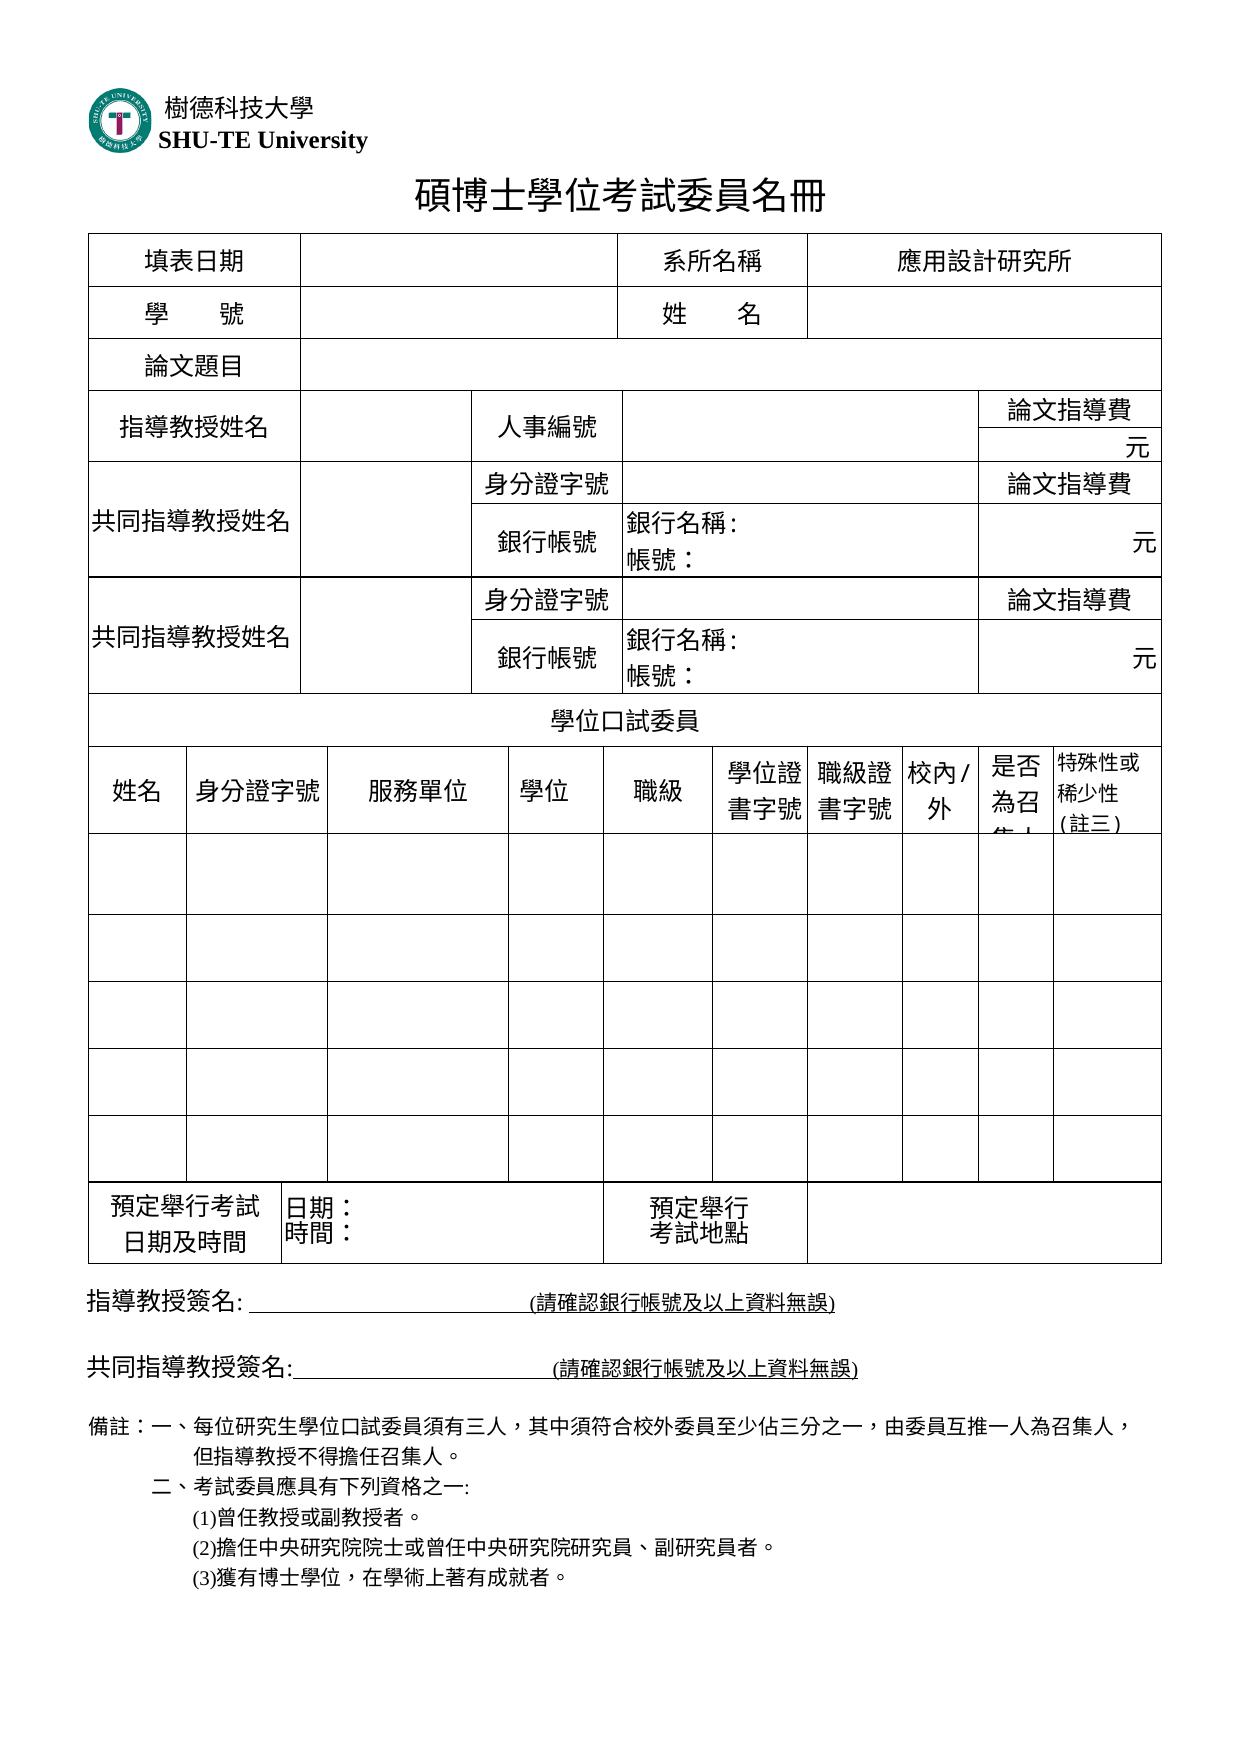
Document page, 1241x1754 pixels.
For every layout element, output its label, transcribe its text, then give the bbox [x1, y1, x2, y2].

text (1)曾任教授或副教授者。 [192, 1501, 1138, 1531]
table_cell 元 [979, 620, 1161, 693]
table_cell [903, 915, 978, 981]
table_cell [328, 1049, 508, 1114]
table_cell 職級證 書字號 [808, 747, 902, 832]
table_cell 學位口試委員 [89, 694, 1161, 746]
table_cell 指導教授姓名 [89, 391, 300, 461]
table_cell [979, 1116, 1053, 1181]
table_cell [713, 982, 807, 1048]
table_cell [89, 982, 186, 1048]
table_header [301, 234, 617, 286]
table_cell 姓 名 [618, 287, 807, 337]
text 樹德科技大學 [152, 89, 1152, 125]
table_header 填表日期 [89, 234, 300, 286]
table_cell [1054, 1049, 1161, 1114]
text 碩博士學位考試委員名冊 [89, 166, 1152, 220]
table_cell 特殊性或稀少性 (註三) [1054, 747, 1161, 832]
table_cell [903, 982, 978, 1048]
table_cell [187, 915, 327, 981]
table_cell [808, 1116, 902, 1181]
table_cell [328, 982, 508, 1048]
table_cell 學位 [509, 747, 603, 832]
table_cell [979, 915, 1053, 981]
text 共同指導教授簽名: (請確認銀行帳號及以上資料無誤) [86, 1343, 1152, 1385]
table_cell [1054, 1116, 1161, 1181]
table_header 系所名稱 [618, 234, 807, 286]
table_cell [89, 1049, 186, 1114]
table_cell [187, 1049, 327, 1114]
table_cell 校內/外 [903, 747, 978, 832]
table_cell 銀行帳號 [472, 504, 622, 576]
table_cell [328, 834, 508, 914]
table_cell [979, 982, 1053, 1048]
table_cell [89, 915, 186, 981]
table_cell [301, 339, 1161, 389]
table_cell 是否為召集人 [979, 747, 1053, 832]
table_cell [808, 1049, 902, 1114]
table_cell [713, 915, 807, 981]
text SHU-TE University [89, 125, 1152, 154]
table_cell [509, 1116, 603, 1181]
table_cell [604, 915, 712, 981]
table_cell [808, 834, 902, 914]
table_cell 共同指導教授姓名 [89, 578, 300, 693]
table_cell [979, 1049, 1053, 1114]
table_cell 人事編號 [472, 391, 622, 461]
table_cell [808, 1183, 1161, 1263]
table_cell [808, 915, 902, 981]
table_cell [604, 1049, 712, 1114]
text 指導教授簽名: (請確認銀行帳號及以上資料無誤) [86, 1277, 1152, 1318]
table_cell 身分證字號 [472, 578, 622, 619]
text (2)擔任中央研究院院士或曾任中央研究院研究員、副研究員者。 [192, 1531, 1138, 1561]
table_cell [623, 462, 978, 503]
table_cell [979, 834, 1053, 914]
table_cell [509, 1049, 603, 1114]
table_cell [509, 982, 603, 1048]
table_cell 學 號 [89, 287, 300, 337]
table_cell 共同指導教授姓名 [89, 462, 300, 576]
table_cell 預定舉行 考試地點 [604, 1183, 807, 1263]
table_cell [903, 834, 978, 914]
table_cell 論文指導費 [979, 391, 1161, 427]
table_cell 身分證字號 [472, 462, 622, 503]
table_cell 姓名 [89, 747, 186, 832]
table_cell [808, 287, 1161, 337]
table_cell 元 [979, 504, 1161, 576]
table_cell 論文指導費 [979, 462, 1161, 503]
table_header 應用設計研究所 [808, 234, 1161, 286]
table_cell [903, 1049, 978, 1114]
table_cell [623, 391, 978, 461]
text 備註：一、每位研究生學位口試委員須有三人，其中須符合校外委員至少佔三分之一，由委員互推一人為召集人，但指導教授不得擔任召集人。 [89, 1410, 1138, 1471]
table_cell 論文指導費 [979, 578, 1161, 619]
table_cell [623, 578, 978, 619]
table_cell [328, 915, 508, 981]
table_cell [89, 834, 186, 914]
table_cell [713, 1049, 807, 1114]
table_cell [1054, 915, 1161, 981]
table_cell [604, 982, 712, 1048]
table_cell [89, 1116, 186, 1181]
table_cell [187, 982, 327, 1048]
table_cell [808, 982, 902, 1048]
table_cell [301, 391, 471, 461]
table_cell 銀行名稱: 帳號： [623, 620, 978, 693]
table_cell 職級 [604, 747, 712, 832]
table_cell 元 [979, 428, 1161, 461]
table_cell [604, 834, 712, 914]
table_cell 預定舉行考試 日期及時間 [89, 1183, 281, 1263]
text (3)獲有博士學位，在學術上著有成就者。 [192, 1561, 1138, 1591]
table_cell [604, 1116, 712, 1181]
table_cell 論文題目 [89, 339, 300, 389]
table_cell 日期： 時間： [282, 1183, 603, 1263]
table_cell [1054, 834, 1161, 914]
table_cell [187, 834, 327, 914]
table_cell [713, 834, 807, 914]
table_cell [187, 1116, 327, 1181]
table_cell 銀行帳號 [472, 620, 622, 693]
table_cell 服務單位 [328, 747, 508, 832]
table_cell [713, 1116, 807, 1181]
table_cell [1054, 982, 1161, 1048]
table_cell [903, 1116, 978, 1181]
table_cell [509, 834, 603, 914]
table_cell 學位證 書字號 [713, 747, 807, 832]
text 二、考試委員應具有下列資格之一: [151, 1471, 1138, 1501]
table_cell [301, 287, 617, 337]
table_cell [328, 1116, 508, 1181]
table_cell [301, 462, 471, 576]
table_cell 銀行名稱: 帳號： [623, 504, 978, 576]
table_cell [301, 578, 471, 693]
table_cell 身分證字號 [187, 747, 327, 832]
table_cell [509, 915, 603, 981]
